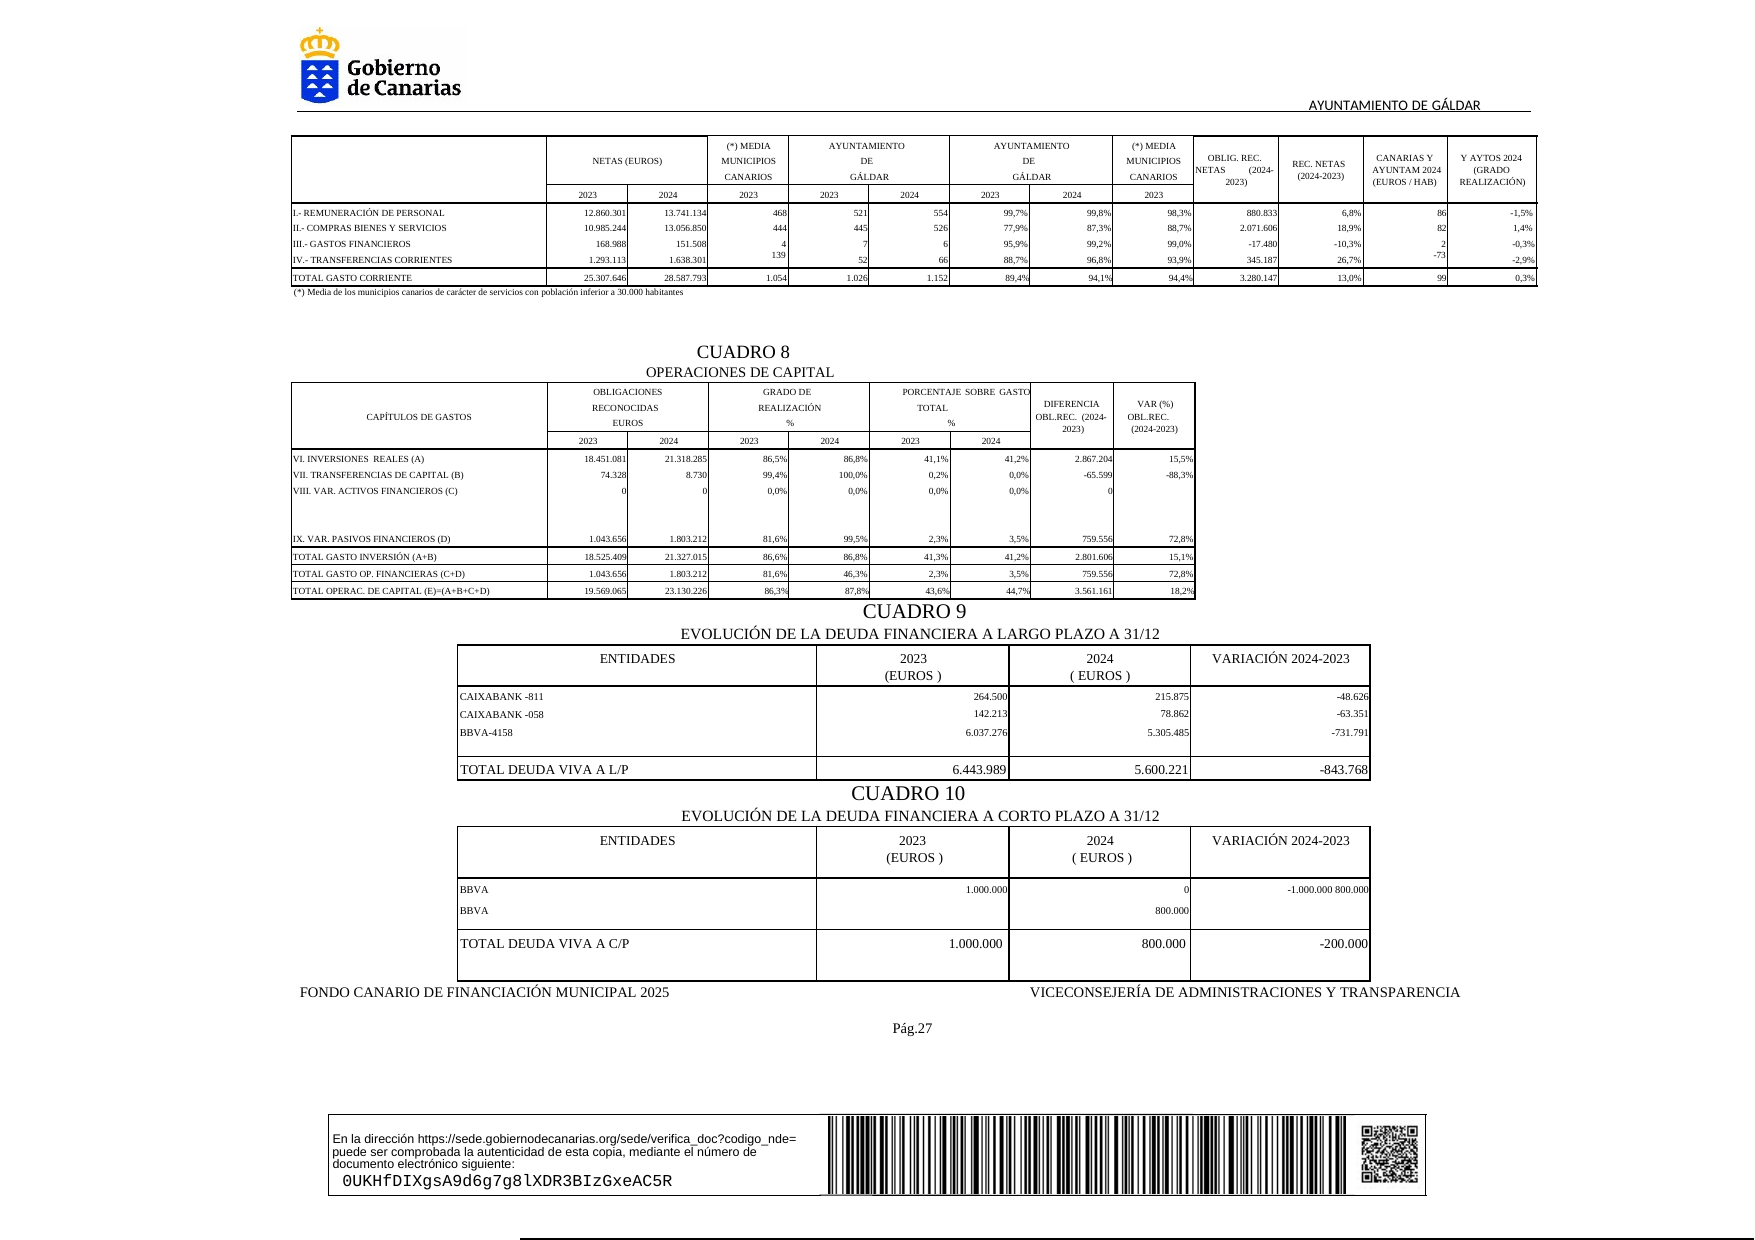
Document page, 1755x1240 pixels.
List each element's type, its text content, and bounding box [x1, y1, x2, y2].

table_cell 18.525.409 [548, 548, 627, 564]
table_cell 2,3% [870, 565, 950, 581]
table_cell 94,1% [1030, 269, 1112, 285]
table_header 2023 (EUROS ) [817, 646, 1008, 685]
table_cell 0,2% [870, 466, 950, 482]
table_cell 2023 [547, 185, 627, 202]
table_cell 41,3% [870, 548, 950, 564]
table_cell VI. INVERSIONES REALES (A) [292, 450, 547, 466]
table_cell 1.043.656 [548, 530, 627, 546]
table_cell 21.318.285 [628, 450, 708, 466]
table_cell 6,8% 18,9% -10,3% 26,7% [1279, 204, 1363, 267]
table_cell 2023 [548, 432, 627, 448]
table_cell 41,2% [951, 450, 1030, 466]
table_cell 2023 [950, 185, 1029, 202]
table_cell 28.587.793 [628, 269, 707, 285]
table_cell 2024 [628, 185, 707, 202]
table_cell 1.054 [708, 269, 788, 285]
table_header 2024 ( EUROS ) [1010, 646, 1190, 685]
subtitle CUADRO 10 [277, 781, 1544, 805]
table_cell 2024 [789, 432, 869, 448]
table_cell 3.280.147 [1194, 269, 1278, 285]
table_cell TOTAL OPERAC. DE CAPITAL (E)=(A+B+C+D) [292, 582, 547, 598]
table_cell 94,4% [1113, 269, 1193, 285]
table_cell 2023 [708, 185, 788, 202]
table_cell 2024 [1030, 185, 1112, 202]
table_cell 2023 [870, 432, 950, 448]
table_cell 2023 [789, 185, 868, 202]
table_cell 19.569.065 [548, 582, 627, 598]
table_cell 215.875 78.862 5.305.485 [1010, 687, 1190, 756]
table_cell 0 [628, 482, 708, 530]
table_cell 89,4% [950, 269, 1029, 285]
table_cell 0,0% [951, 466, 1030, 482]
table_cell 2023 [1113, 185, 1193, 202]
table_cell TOTAL GASTO OP. FINANCIERAS (C+D) [292, 565, 547, 581]
table_cell 2024 [628, 432, 708, 448]
table_cell 759.556 [1031, 565, 1113, 581]
text OPERACIONES DE CAPITAL [278, 364, 1206, 381]
table_cell 3,5% [951, 530, 1030, 546]
table_cell 100,0% [789, 466, 869, 482]
table_cell [1010, 930, 1142, 980]
table_cell 554 526 6 66 [869, 204, 949, 267]
table_cell 86,8% [789, 548, 869, 564]
table_cell 2.801.606 [1031, 548, 1113, 564]
table_cell 1.026 [789, 269, 868, 285]
table_cell TOTAL DEUDA VIVA A C/P [458, 930, 816, 980]
table_cell 2024 [869, 185, 949, 202]
text (*) Media de los municipios canarios de carácter de servicios con población inferior a 30.000 habitantes [294, 287, 1361, 297]
table_cell 2.867.204 [1031, 450, 1113, 466]
table_cell 74.328 [548, 466, 627, 482]
table_cell [817, 930, 948, 980]
table_cell 99,4% [709, 466, 788, 482]
table_header CAPÍTULOS DE GASTOS [292, 383, 547, 448]
table_cell 81,6% [709, 565, 788, 581]
table_cell 0,0% [951, 482, 1030, 530]
table_cell 18.451.081 [548, 450, 627, 466]
table_cell BBVA BBVA [458, 879, 816, 929]
table_cell (*) MEDIA MUNICIPIOS CANARIOS [708, 136, 788, 184]
table_cell 86 82 2 -73 [1364, 204, 1447, 267]
table_cell 44,7% [951, 582, 1030, 598]
table_cell 25.307.646 [547, 269, 627, 285]
table_cell VII. TRANSFERENCIAS DE CAPITAL (B) [292, 466, 547, 482]
table_cell 72,8% [1114, 530, 1194, 546]
table_cell AYUNTAMIENTO DE GÁLDAR [950, 136, 1112, 184]
table_header 2024 ( EUROS ) [1010, 827, 1142, 877]
table_cell 1.000.000 [949, 879, 1008, 929]
table_cell 15,5% [1114, 450, 1194, 466]
table_cell CAIXABANK -811 CAIXABANK -058 BBVA-4158 [458, 687, 816, 756]
table_cell 86,8% [789, 450, 869, 466]
table_cell 99,7% 77,9% 95,9% 88,7% [950, 204, 1029, 267]
table_cell 0 800.000 [1142, 879, 1190, 929]
table_header VARIACIÓN 2024-2023 [1191, 646, 1369, 685]
table_cell AYUNTAMIENTO DE GÁLDAR [789, 136, 949, 184]
table_header 2023 (EUROS ) [817, 827, 948, 877]
table_cell 2024 [951, 432, 1030, 448]
table_cell 99,8% 87,3% 99,2% 96,8% [1030, 204, 1112, 267]
table_cell 87,8% [789, 582, 869, 598]
table_cell 8.730 [628, 466, 708, 482]
table_cell 521 445 7 52 [789, 204, 868, 267]
subtitle CUADRO 8 [277, 341, 1209, 362]
table_cell 41,2% [951, 548, 1030, 564]
subtitle EVOLUCIÓN DE LA DEUDA FINANCIERA A LARGO PLAZO A 31/12 [278, 625, 1160, 643]
table_cell 13.741.134 13.056.850 151.508 1.638.301 [628, 204, 707, 267]
table_cell TOTAL GASTO INVERSIÓN (A+B) [292, 548, 547, 564]
table_cell -200.000 [1191, 930, 1369, 980]
table_cell -1,5% 1,4% -0,3% -2,9% [1448, 204, 1536, 267]
table_cell [1114, 482, 1194, 530]
table_cell TOTAL GASTO CORRIENTE [292, 269, 546, 285]
table_cell 0,0% [870, 482, 950, 530]
table_cell 18,2% [1114, 582, 1194, 598]
table_cell -1.000.000 800.000 [1191, 879, 1369, 929]
table_cell 72,8% [1114, 565, 1194, 581]
table_header PORCENTAJE SOBRE GASTO TOTAL % [870, 383, 1030, 431]
table_cell -65.599 [1031, 466, 1113, 482]
table_cell 800.000 [1142, 930, 1190, 980]
table_cell -843.768 [1191, 757, 1369, 779]
table_cell 0 [1031, 482, 1113, 530]
table_cell 86,6% [709, 548, 788, 564]
table_cell (*) MEDIA MUNICIPIOS CANARIOS [1113, 136, 1193, 184]
table_cell 468 444 4 139 [708, 204, 788, 267]
table_header [949, 827, 1008, 877]
table_header [1142, 827, 1190, 877]
table_cell -88,3% [1114, 466, 1194, 482]
table_cell I.- REMUNERACIÓN DE PERSONAL II.- COMPRAS BIENES Y SERVICIOS III.- GASTOS FINANCIEROS IV.- TRANSFERENCIAS CORRIENTES [292, 204, 546, 267]
table_cell 880.833 2.071.606 -17.480 345.187 [1194, 204, 1278, 267]
table_cell 23.130.226 [628, 582, 708, 598]
table_cell 0,3% [1448, 269, 1536, 285]
table_cell 81,6% [709, 530, 788, 546]
table_cell 86,5% [709, 450, 788, 466]
table_cell 3,5% [951, 565, 1030, 581]
table_cell 41,1% [870, 450, 950, 466]
table_cell [1010, 879, 1142, 929]
table_cell 43,6% [870, 582, 950, 598]
subtitle CUADRO 9 [277, 599, 1552, 623]
subtitle EVOLUCIÓN DE LA DEUDA FINANCIERA A CORTO PLAZO A 31/12 [278, 806, 1160, 824]
table_header REC. NETAS (2024-2023) [1279, 137, 1363, 202]
table_cell 12.860.301 10.985.244 168.988 1.293.113 [547, 204, 627, 267]
table_cell TOTAL DEUDA VIVA A L/P [458, 757, 816, 779]
table_cell 21.327.015 [628, 548, 708, 564]
table_cell 759.556 [1031, 530, 1113, 546]
table_header ENTIDADES [458, 646, 816, 685]
table_cell 5.600.221 [1010, 757, 1190, 779]
table_header [292, 137, 546, 202]
table_cell 264.500 142.213 6.037.276 [817, 687, 1008, 756]
table_cell 86,3% [709, 582, 788, 598]
table_header VARIACIÓN 2024-2023 [1191, 827, 1369, 877]
table_cell 6.443.989 [817, 757, 1008, 779]
table_cell 1.000.000 [949, 930, 1008, 980]
table_header ENTIDADES [458, 827, 816, 877]
table_cell 1.803.212 [628, 565, 708, 581]
table_cell 46,3% [789, 565, 869, 581]
table_cell 2,3% [870, 530, 950, 546]
table_cell 13,0% [1279, 269, 1363, 285]
table_cell [817, 879, 948, 929]
table_header NETAS (EUROS) [547, 137, 707, 184]
table_cell 99,5% [789, 530, 869, 546]
table_header OBLIGACIONES RECONOCIDAS EUROS [548, 383, 708, 431]
table_cell 0,0% [709, 482, 788, 530]
table_cell IX. VAR. PASIVOS FINANCIEROS (D) [292, 530, 547, 546]
table_cell 0,0% [789, 482, 869, 530]
table_cell 1.803.212 [628, 530, 708, 546]
table_cell 1.152 [869, 269, 949, 285]
table_cell VIII. VAR. ACTIVOS FINANCIEROS (C) [292, 482, 547, 530]
table_header VAR (%) OBL.REC. (2024-2023) [1114, 383, 1194, 448]
table_cell 99 [1364, 269, 1447, 285]
table_cell 2023 [709, 432, 788, 448]
table_cell 1.043.656 [548, 565, 627, 581]
table_header Y AYTOS 2024 (GRADO REALIZACIÓN) [1448, 137, 1536, 202]
table_header DIFERENCIA OBL.REC. (2024- 2023) [1031, 383, 1113, 448]
table_cell 98,3% 88,7% 99,0% 93,9% [1113, 204, 1193, 267]
table_cell -48.626 -63.351 -731.791 [1191, 687, 1369, 756]
table_header OBLIG. REC. NETAS (2024- 2023) [1194, 137, 1278, 202]
table_header CANARIAS Y AYUNTAM 2024 (EUROS / HAB) [1364, 137, 1447, 202]
table_header GRADO DE REALIZACIÓN % [709, 383, 869, 431]
table_cell 0 [548, 482, 627, 530]
table_cell 3.561.161 [1031, 582, 1113, 598]
table_cell 15,1% [1114, 548, 1194, 564]
